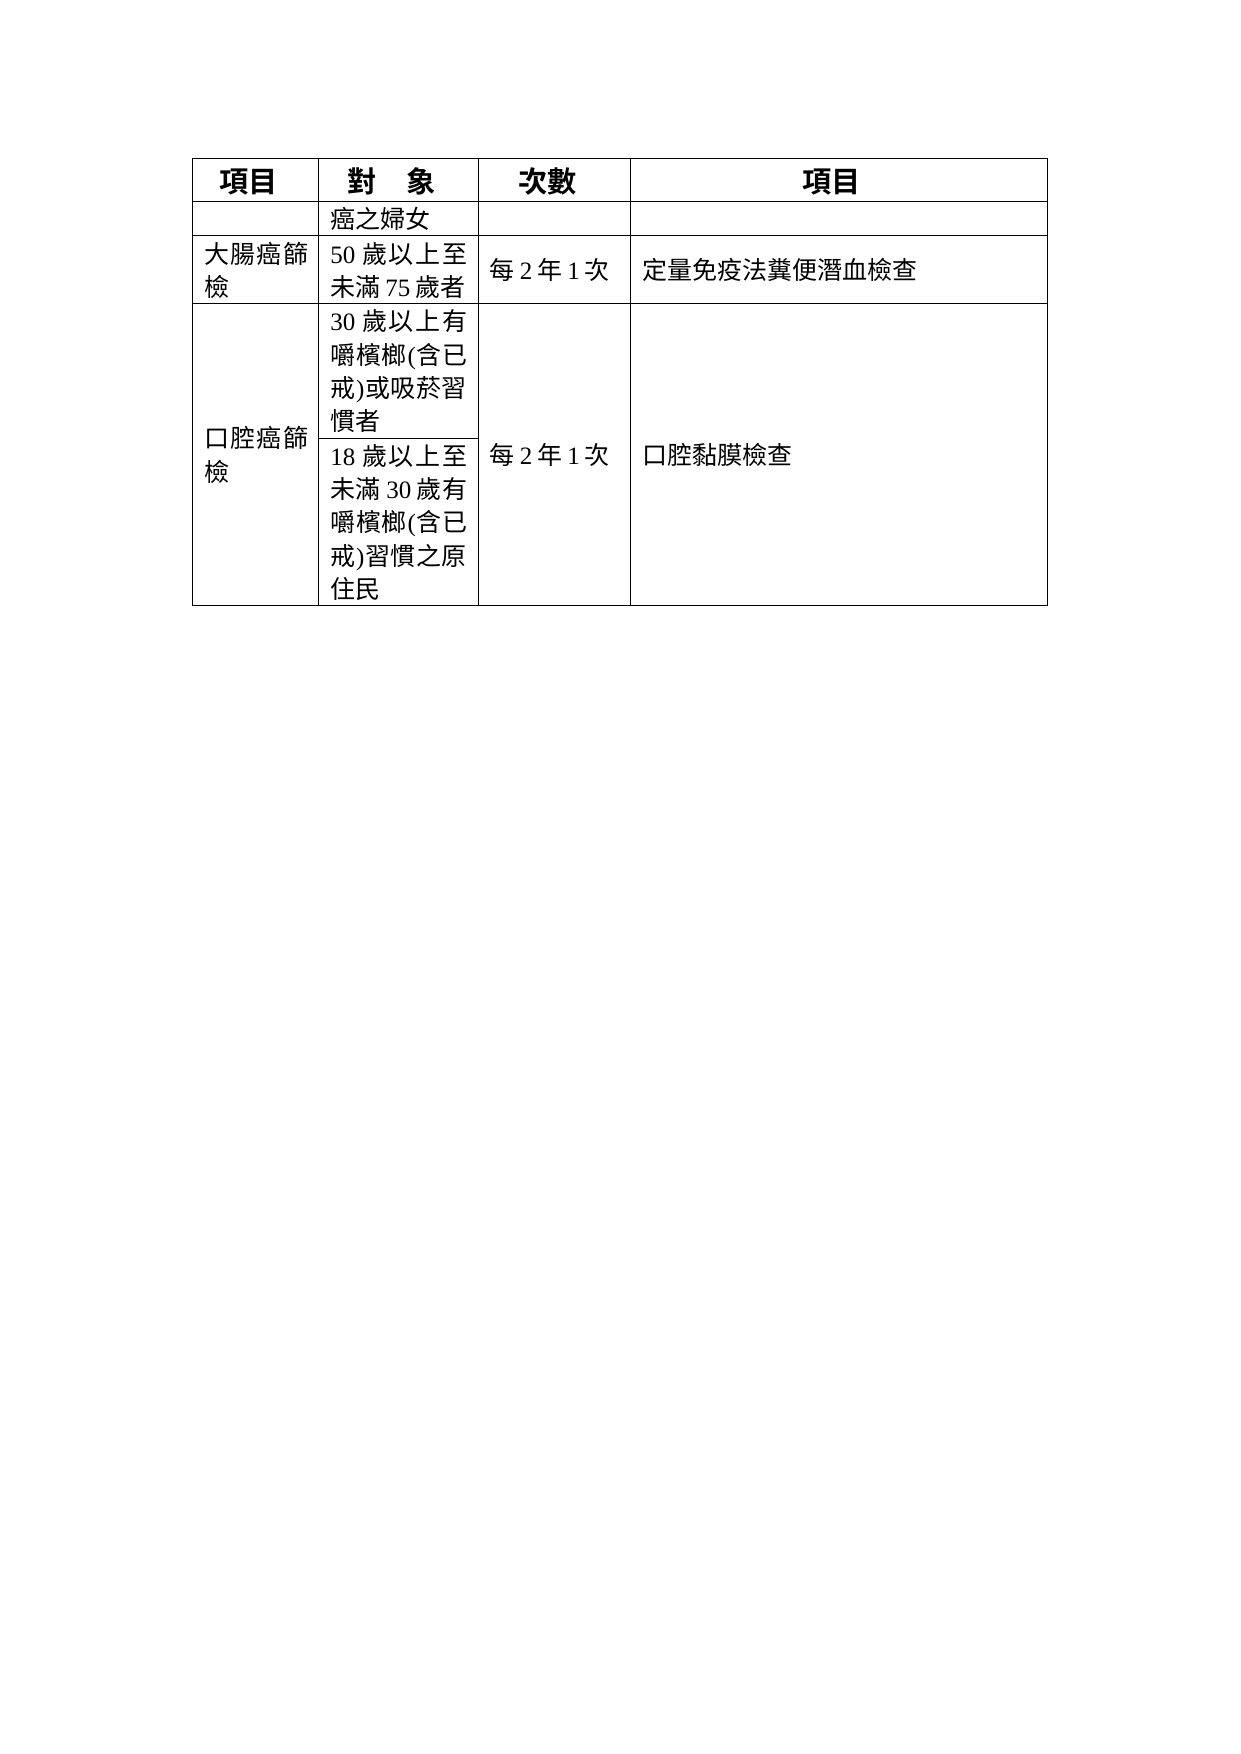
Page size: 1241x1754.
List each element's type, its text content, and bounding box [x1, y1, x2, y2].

table_header 項目 [631, 159, 1047, 201]
table_cell 每2年1次 [479, 236, 630, 303]
table_cell 定量免疫法糞便潛血檢查 [631, 236, 1047, 303]
table_header 項目 [193, 159, 318, 201]
table_cell 癌之婦女 [319, 202, 478, 235]
table_header 對 象 [319, 159, 478, 201]
table_cell [193, 202, 318, 235]
table_cell 每2年1次 [479, 304, 630, 605]
table_cell 30歲以上有嚼檳榔(含已戒)或吸菸習慣者 [319, 304, 478, 437]
table_cell 50歲以上至未滿75歲者 [319, 236, 478, 303]
table_cell 18歲以上至未滿30歲有嚼檳榔(含已戒)習慣之原住民 [319, 439, 478, 605]
table_cell [479, 202, 630, 235]
table_cell 口腔黏膜檢查 [631, 304, 1047, 605]
table_cell 大腸癌篩檢 [193, 236, 318, 303]
table_cell [631, 202, 1047, 235]
table_cell 口腔癌篩檢 [193, 304, 318, 605]
table_header 次數 [479, 159, 630, 201]
